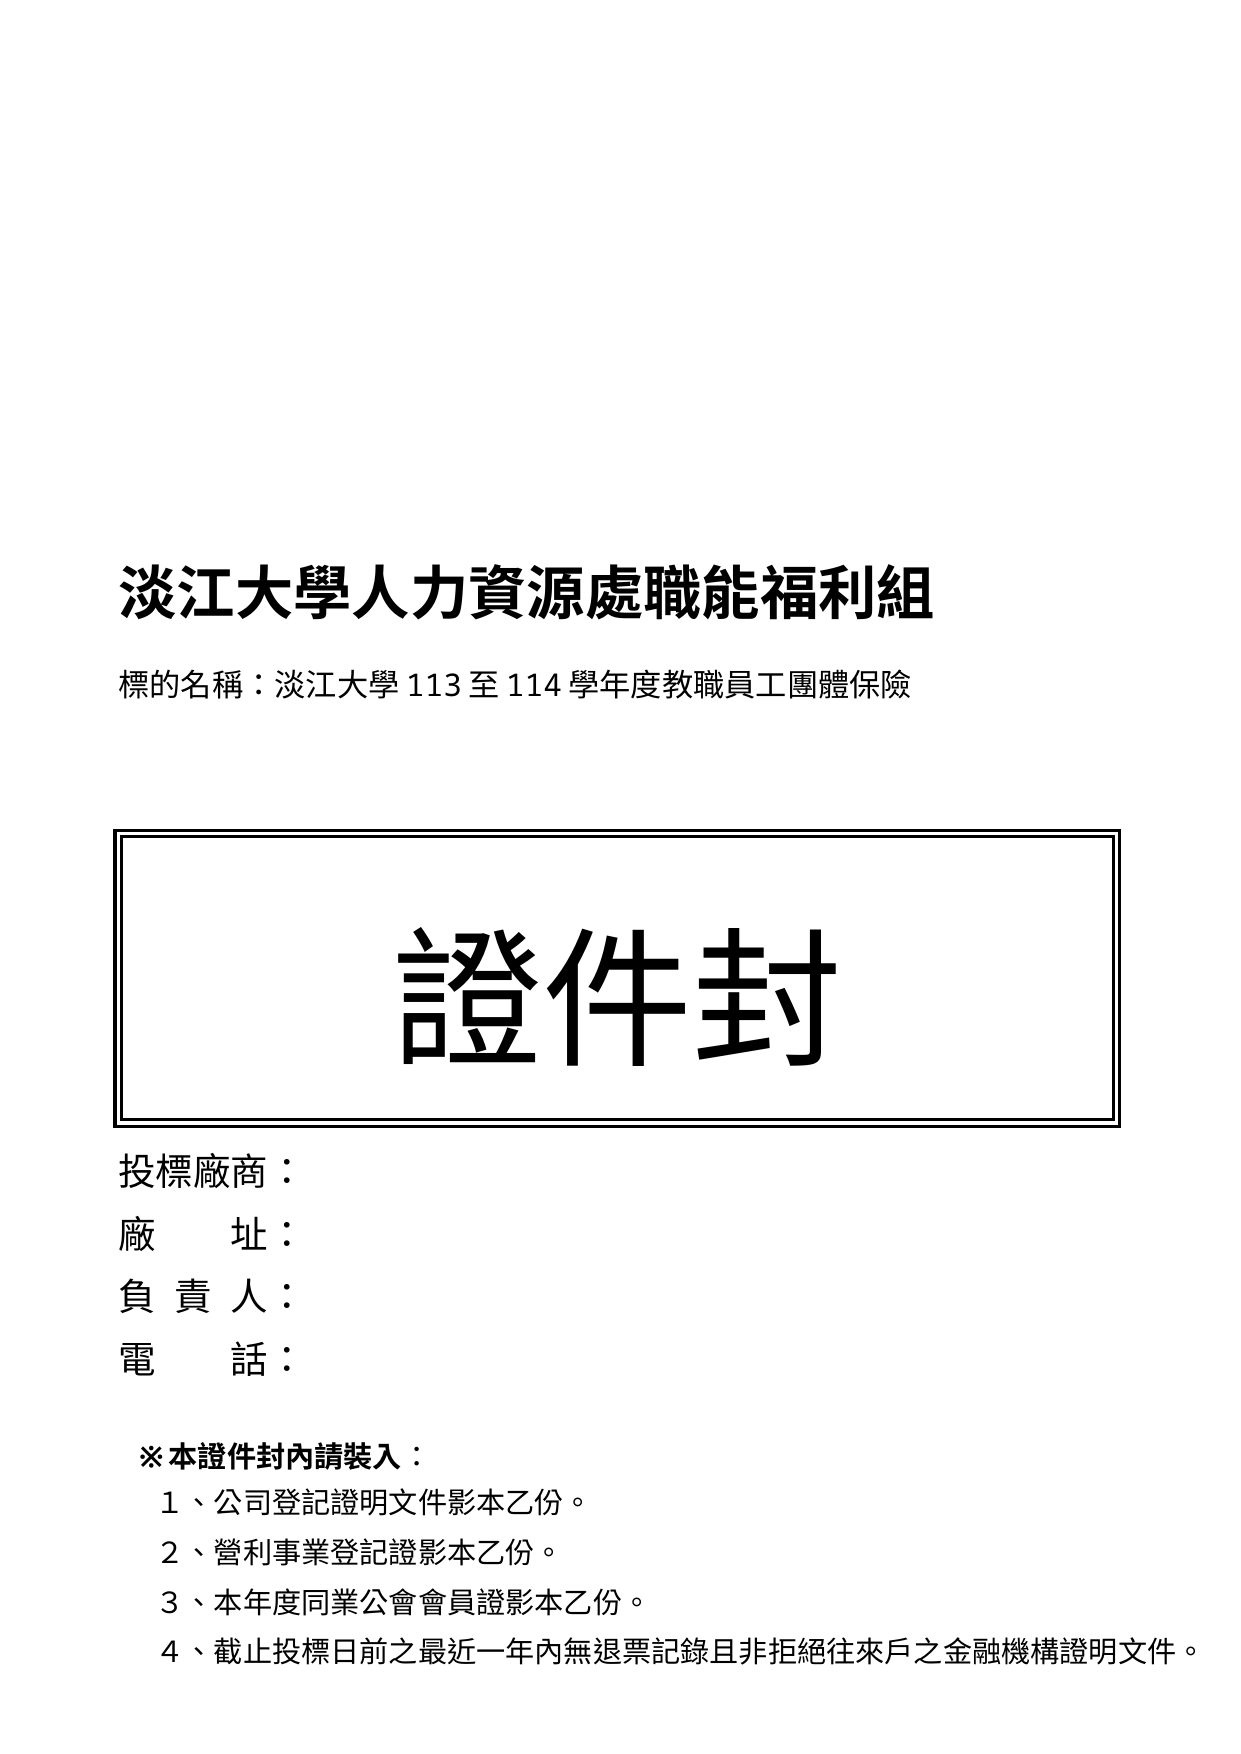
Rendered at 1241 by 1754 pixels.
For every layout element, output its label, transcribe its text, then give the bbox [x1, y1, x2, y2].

text 廠 址： [118, 1190, 1122, 1253]
table_header 證件封 [118, 832, 1117, 1118]
text ４、截止投標日前之最近一年內無退票記錄且非拒絕往來戶之金融機構證明文件。 [155, 1629, 1182, 1671]
text 負 責 人： [118, 1253, 1122, 1315]
text 淡江大學人力資源處職能福利組 [118, 516, 1122, 641]
text ３、本年度同業公會會員證影本乙份。 [155, 1579, 1182, 1621]
text 電 話： [118, 1315, 1122, 1378]
text １、公司登記證明文件影本乙份。 [155, 1479, 1182, 1522]
text 投標廠商： [118, 1128, 1122, 1190]
text ２、營利事業登記證影本乙份。 [155, 1529, 1182, 1572]
text 標的名稱：淡江大學113至114學年度教職員工團體保險 [118, 641, 1122, 704]
text ※本證件封內請裝入： [100, 1433, 1182, 1476]
